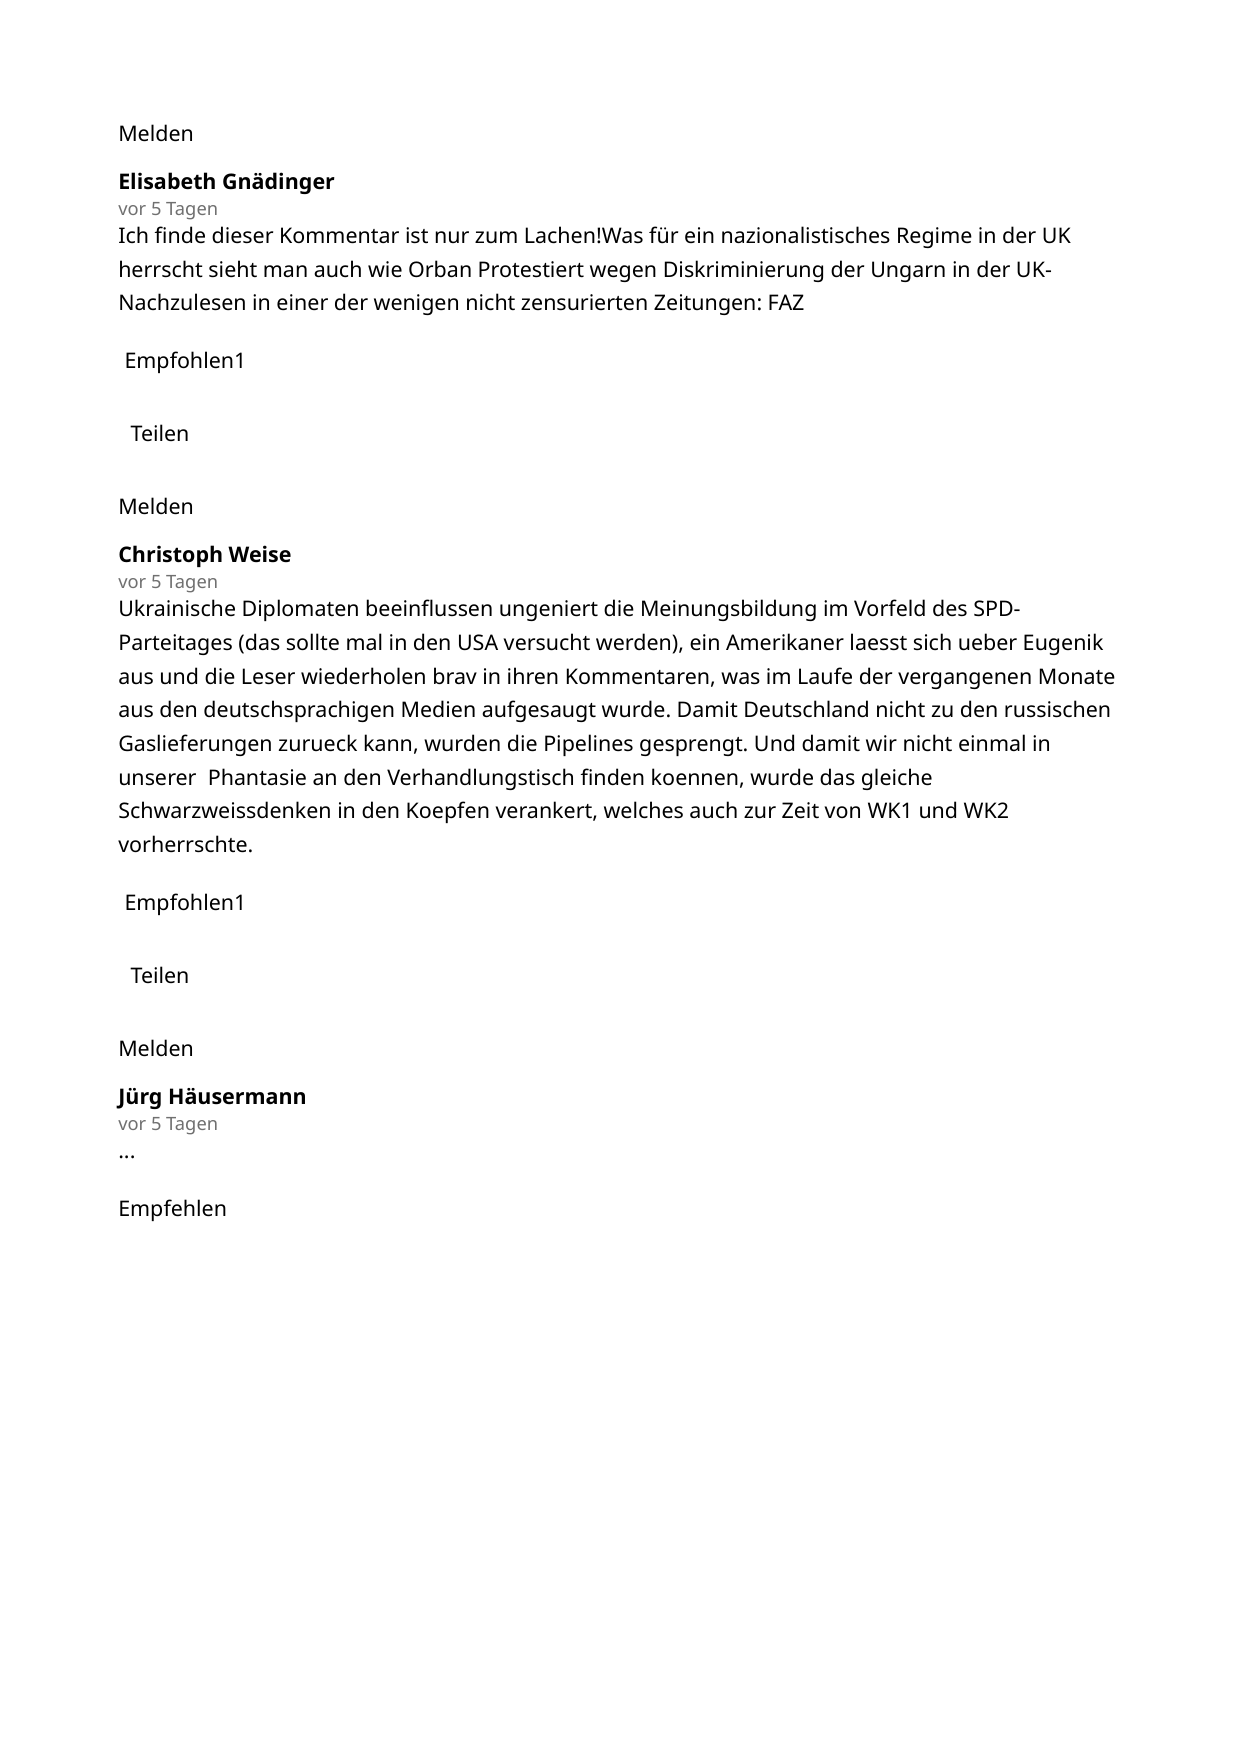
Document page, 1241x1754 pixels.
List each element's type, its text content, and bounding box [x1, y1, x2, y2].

text Ich finde dieser Kommentar ist nur zum Lachen!Was für ein nazionalistisches Regime in der UK herrscht sieht man auch wie Orban Protestiert wegen Diskriminierung der Ungarn in der UK-Nachzulesen in einer der wenigen nicht zensurierten Zeitungen: FAZ [118, 221, 1122, 317]
text Jürg Häusermann [118, 1081, 1110, 1111]
text Empfehlen [118, 1194, 1122, 1223]
text Empfohlen1 [124, 888, 1122, 917]
text Teilen [130, 419, 1122, 448]
text Ukrainische Diplomaten beeinflussen ungeniert die Meinungsbildung im Vorfeld des SPD-Parteitages (das sollte mal in den USA versucht werden), ein Amerikaner laesst sich ueber Eugenik aus und die Leser wiederholen brav in ihren Kommentaren, was im Laufe der vergangenen Monate aus den deutschsprachigen Medien aufgesaugt wurde. Damit Deutschland nicht zu den russischen Gaslieferungen zurueck kann, wurden die Pipelines gesprengt. Und damit wir nicht einmal in unserer Phantasie an den Verhandlungstisch finden koennen, wurde das gleiche Schwarzweissdenken in den Koepfen verankert, welches auch zur Zeit von WK1 und WK2 vorherrschte. [118, 594, 1122, 859]
text Melden [118, 1033, 1122, 1062]
text Christoph Weise [118, 540, 1110, 569]
text Teilen [130, 960, 1122, 989]
text vor 5 Tagen [118, 569, 1122, 594]
text Melden [118, 491, 1122, 521]
text Melden [118, 118, 1122, 147]
text Empfohlen1 [124, 346, 1122, 375]
text ... [118, 1136, 1122, 1165]
text vor 5 Tagen [118, 1111, 1122, 1136]
text Elisabeth Gnädinger [118, 166, 1110, 196]
text vor 5 Tagen [118, 196, 1122, 221]
